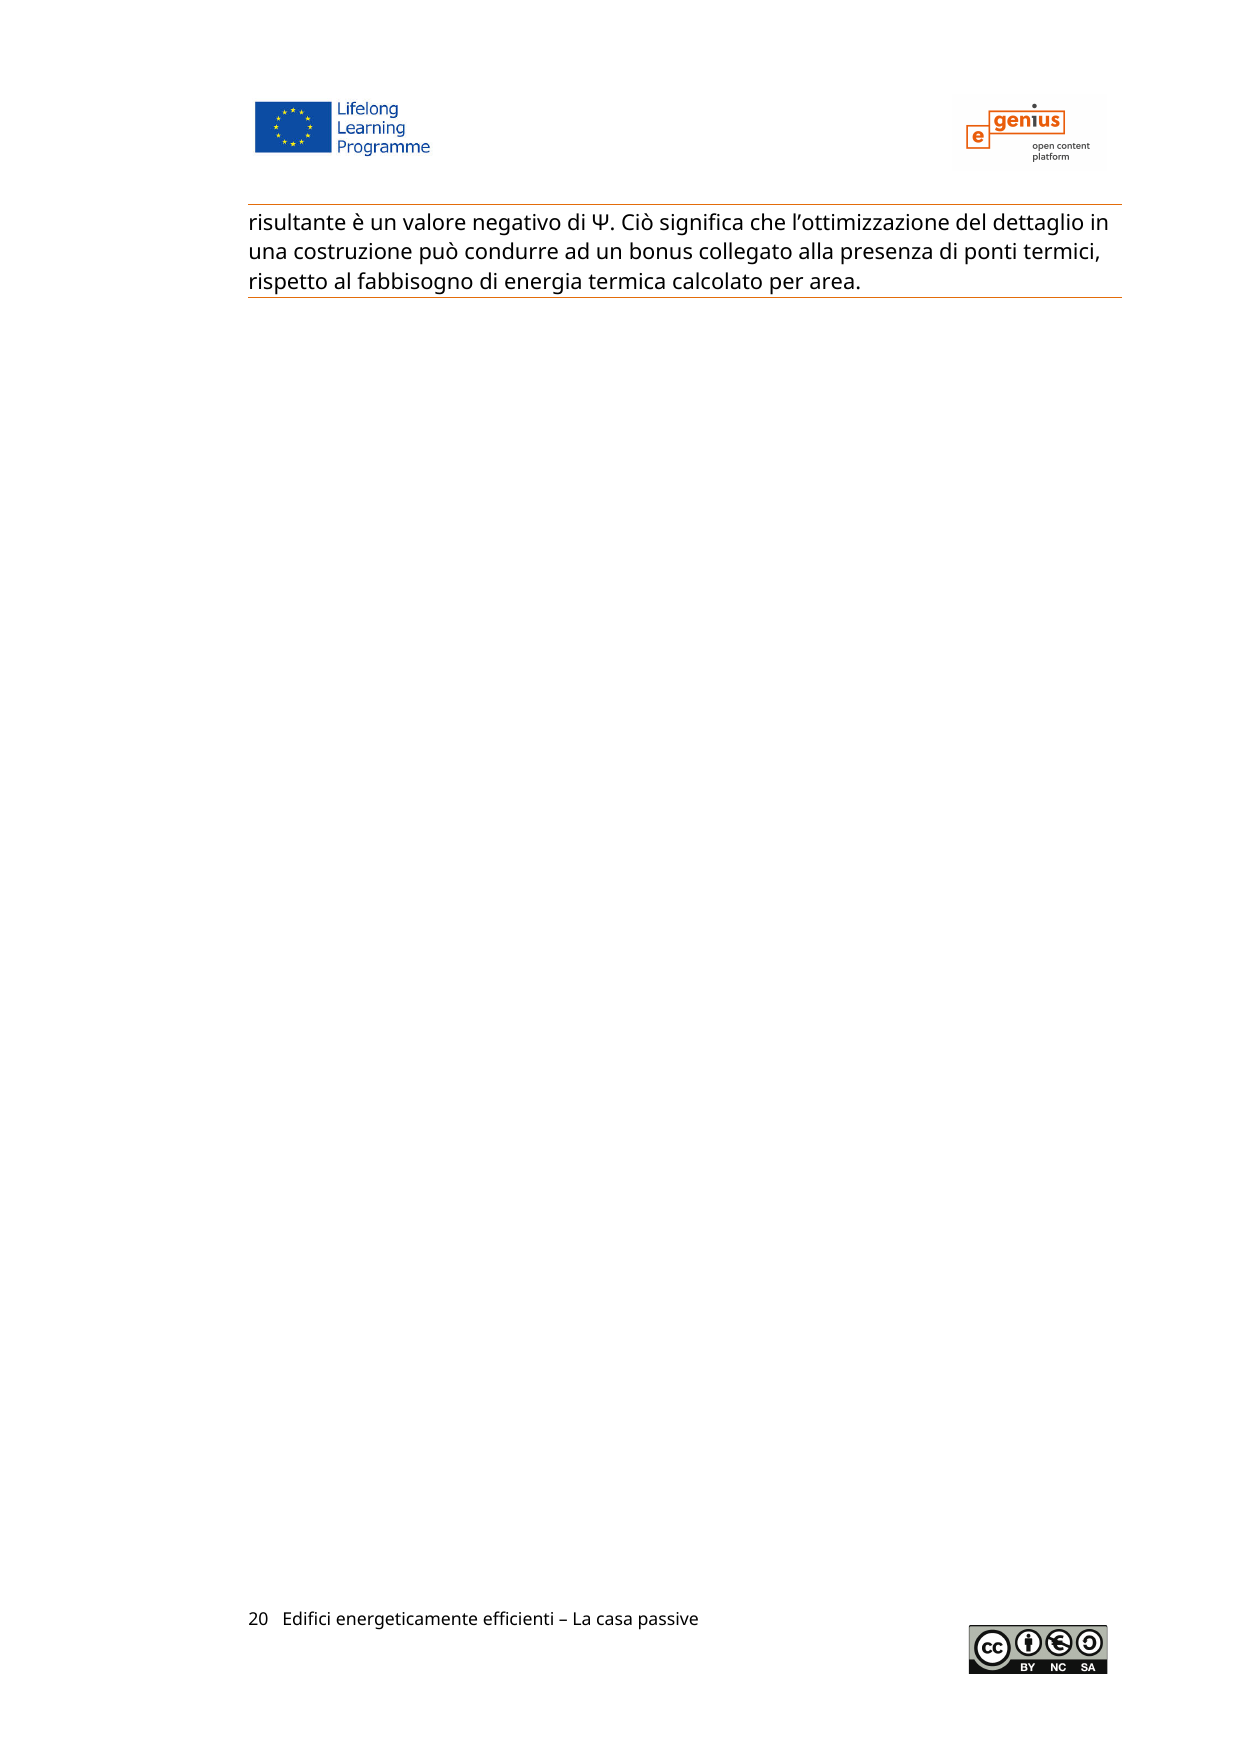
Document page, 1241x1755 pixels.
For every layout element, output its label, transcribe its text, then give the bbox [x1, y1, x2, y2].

text risultante è un valore negativo di Ψ. Ciò significa che l’ottimizzazione del dettaglio in una costruzione può condurre ad un bonus collegato alla presenza di ponti termici, rispetto al fabbisogno di energia termica calcolato per area. [248, 205, 1122, 297]
